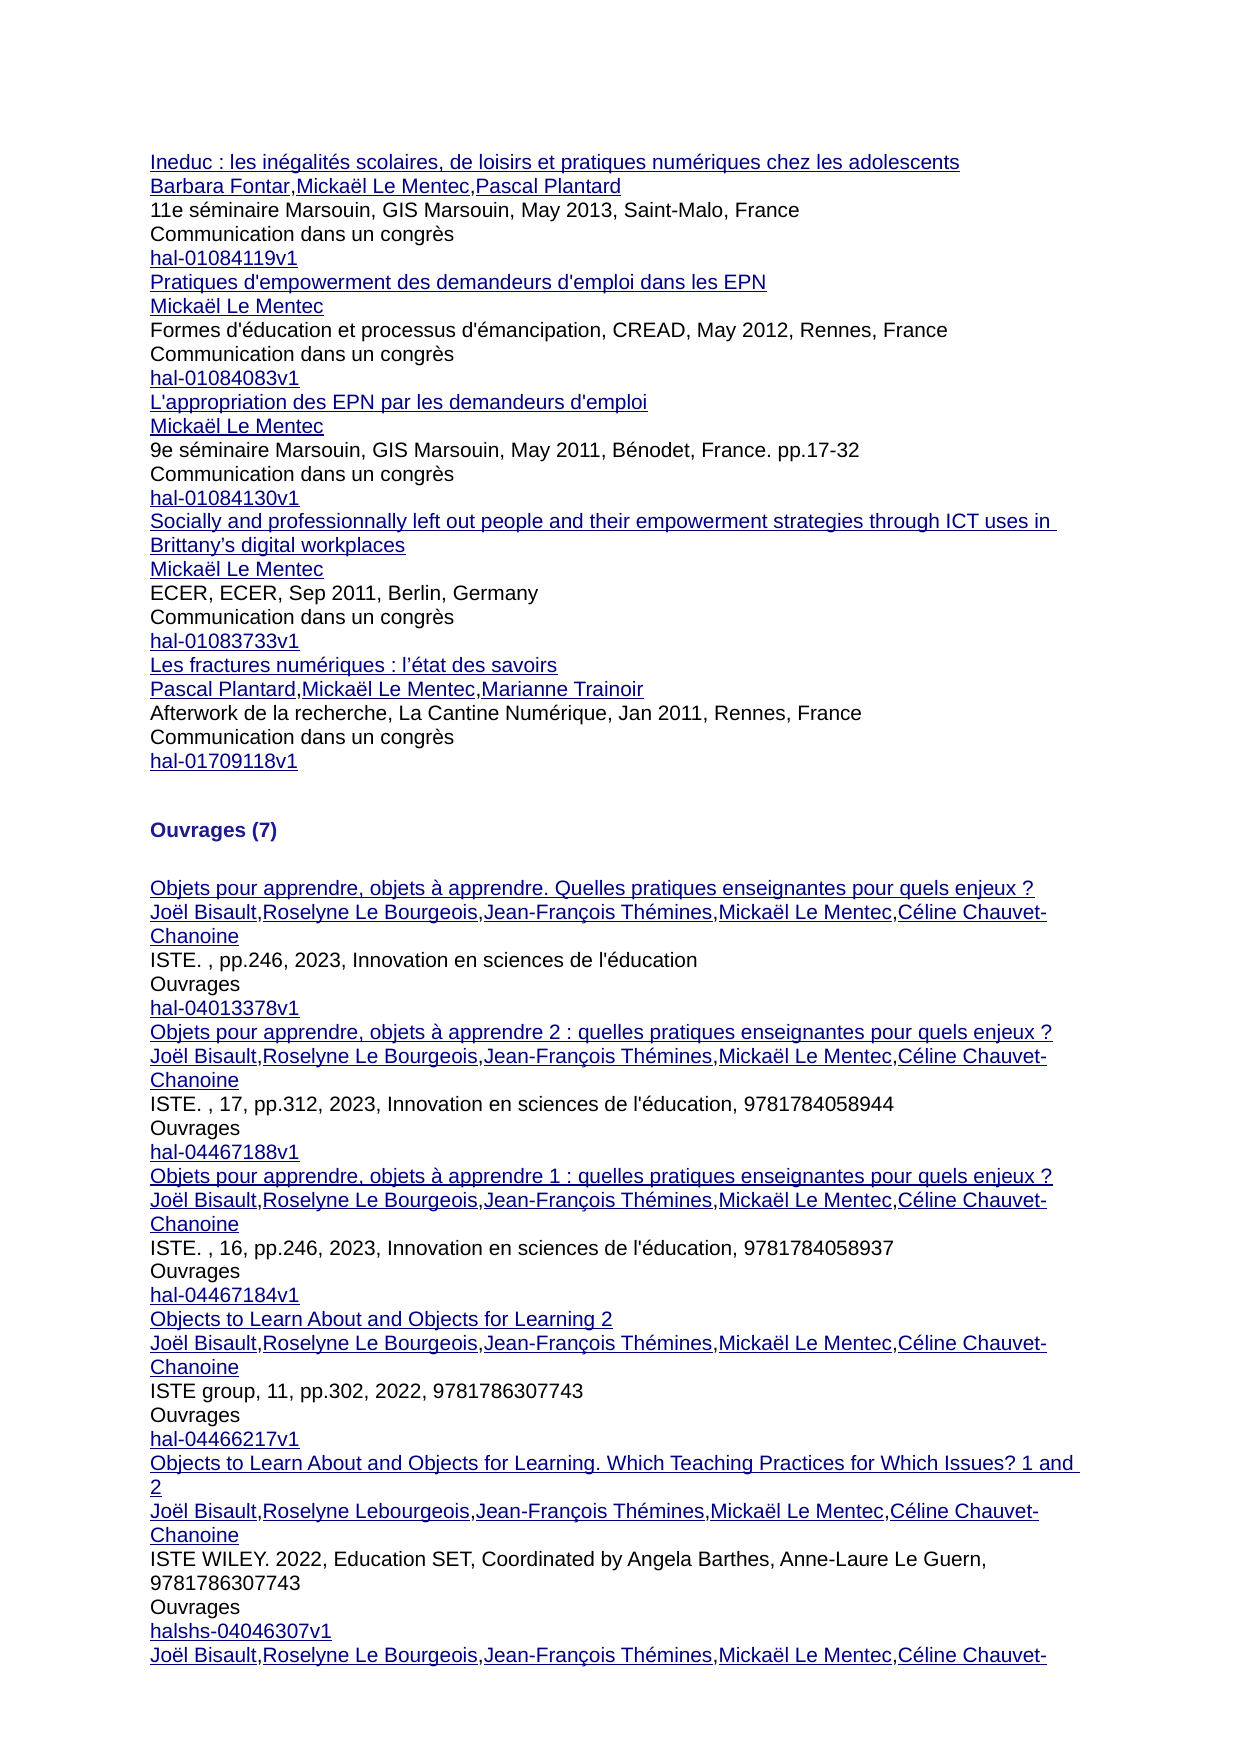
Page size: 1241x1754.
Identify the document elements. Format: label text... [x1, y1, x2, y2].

table_cell Pratiques d'empowerment des demandeurs d'emploi dans les EPN Mickaël Le Mentec Formes d'éducation et processus d'émancipation, CREAD, May 2012, Rennes, France Communication dans un congrès hal-01084083v1 [150, 270, 1090, 389]
table_cell Les fractures numériques : l’état des savoirs Pascal Plantard,Mickaël Le Mentec,Marianne Trainoir Afterwork de la recherche, La Cantine Numérique, Jan 2011, Rennes, France Communication dans un congrès hal-01709118v1 [150, 653, 1090, 773]
table_header Objets pour apprendre, objets à apprendre. Quelles pratiques enseignantes pour quels enjeux ? Joël Bisault,Roselyne Le Bourgeois,Jean-François Thémines,Mickaël Le Mentec,Céline Chauvet-Chanoine ISTE. , pp.246, 2023, Innovation en sciences de l'éducation Ouvrages hal-04013378v1 [150, 876, 1090, 1020]
subtitle Ouvrages (7) [150, 818, 1090, 842]
table_cell Objets pour apprendre, objets à apprendre 1 : quelles pratiques enseignantes pour quels enjeux ? Joël Bisault,Roselyne Le Bourgeois,Jean-François Thémines,Mickaël Le Mentec,Céline Chauvet-Chanoine ISTE. , 16, pp.246, 2023, Innovation en sciences de l'éducation, 9781784058937 Ouvrages hal-04467184v1 [150, 1164, 1090, 1307]
table_cell Objects to Learn About and Objects for Learning 1 Joël Bisault,Roselyne Le Bourgeois,Jean-François Thémines,Mickaël Le Mentec,Céline Chauvet-Chanoine ISTE group, 10, pp.240, 2022, 9781786306715 Ouvrages hal-03985190v1 [150, 1643, 1090, 1667]
table_cell Socially and professionnally left out people and their empowerment strategies through ICT uses in Brittany’s digital workplaces Mickaël Le Mentec ECER, ECER, Sep 2011, Berlin, Germany Communication dans un congrès hal-01083733v1 [150, 509, 1090, 653]
table_cell Objects to Learn About and Objects for Learning. Which Teaching Practices for Which Issues? 1 and 2 Joël Bisault,Roselyne Lebourgeois,Jean-François Thémines,Mickaël Le Mentec,Céline Chauvet-Chanoine ISTE WILEY. 2022, Education SET, Coordinated by Angela Barthes, Anne-Laure Le Guern, 9781786307743 Ouvrages halshs-04046307v1 [150, 1451, 1090, 1643]
table_cell L'appropriation des EPN par les demandeurs d'emploi Mickaël Le Mentec 9e séminaire Marsouin, GIS Marsouin, May 2011, Bénodet, France. pp.17-32 Communication dans un congrès hal-01084130v1 [150, 390, 1090, 509]
table_cell Objects to Learn About and Objects for Learning 2 Joël Bisault,Roselyne Le Bourgeois,Jean-François Thémines,Mickaël Le Mentec,Céline Chauvet-Chanoine ISTE group, 11, pp.302, 2022, 9781786307743 Ouvrages hal-04466217v1 [150, 1307, 1090, 1451]
table_cell Objets pour apprendre, objets à apprendre 2 : quelles pratiques enseignantes pour quels enjeux ? Joël Bisault,Roselyne Le Bourgeois,Jean-François Thémines,Mickaël Le Mentec,Céline Chauvet-Chanoine ISTE. , 17, pp.312, 2023, Innovation en sciences de l'éducation, 9781784058944 Ouvrages hal-04467188v1 [150, 1020, 1090, 1163]
table_cell Ineduc : les inégalités scolaires, de loisirs et pratiques numériques chez les adolescents Barbara Fontar,Mickaël Le Mentec,Pascal Plantard 11e séminaire Marsouin, GIS Marsouin, May 2013, Saint-Malo, France Communication dans un congrès hal-01084119v1 [150, 150, 1090, 270]
